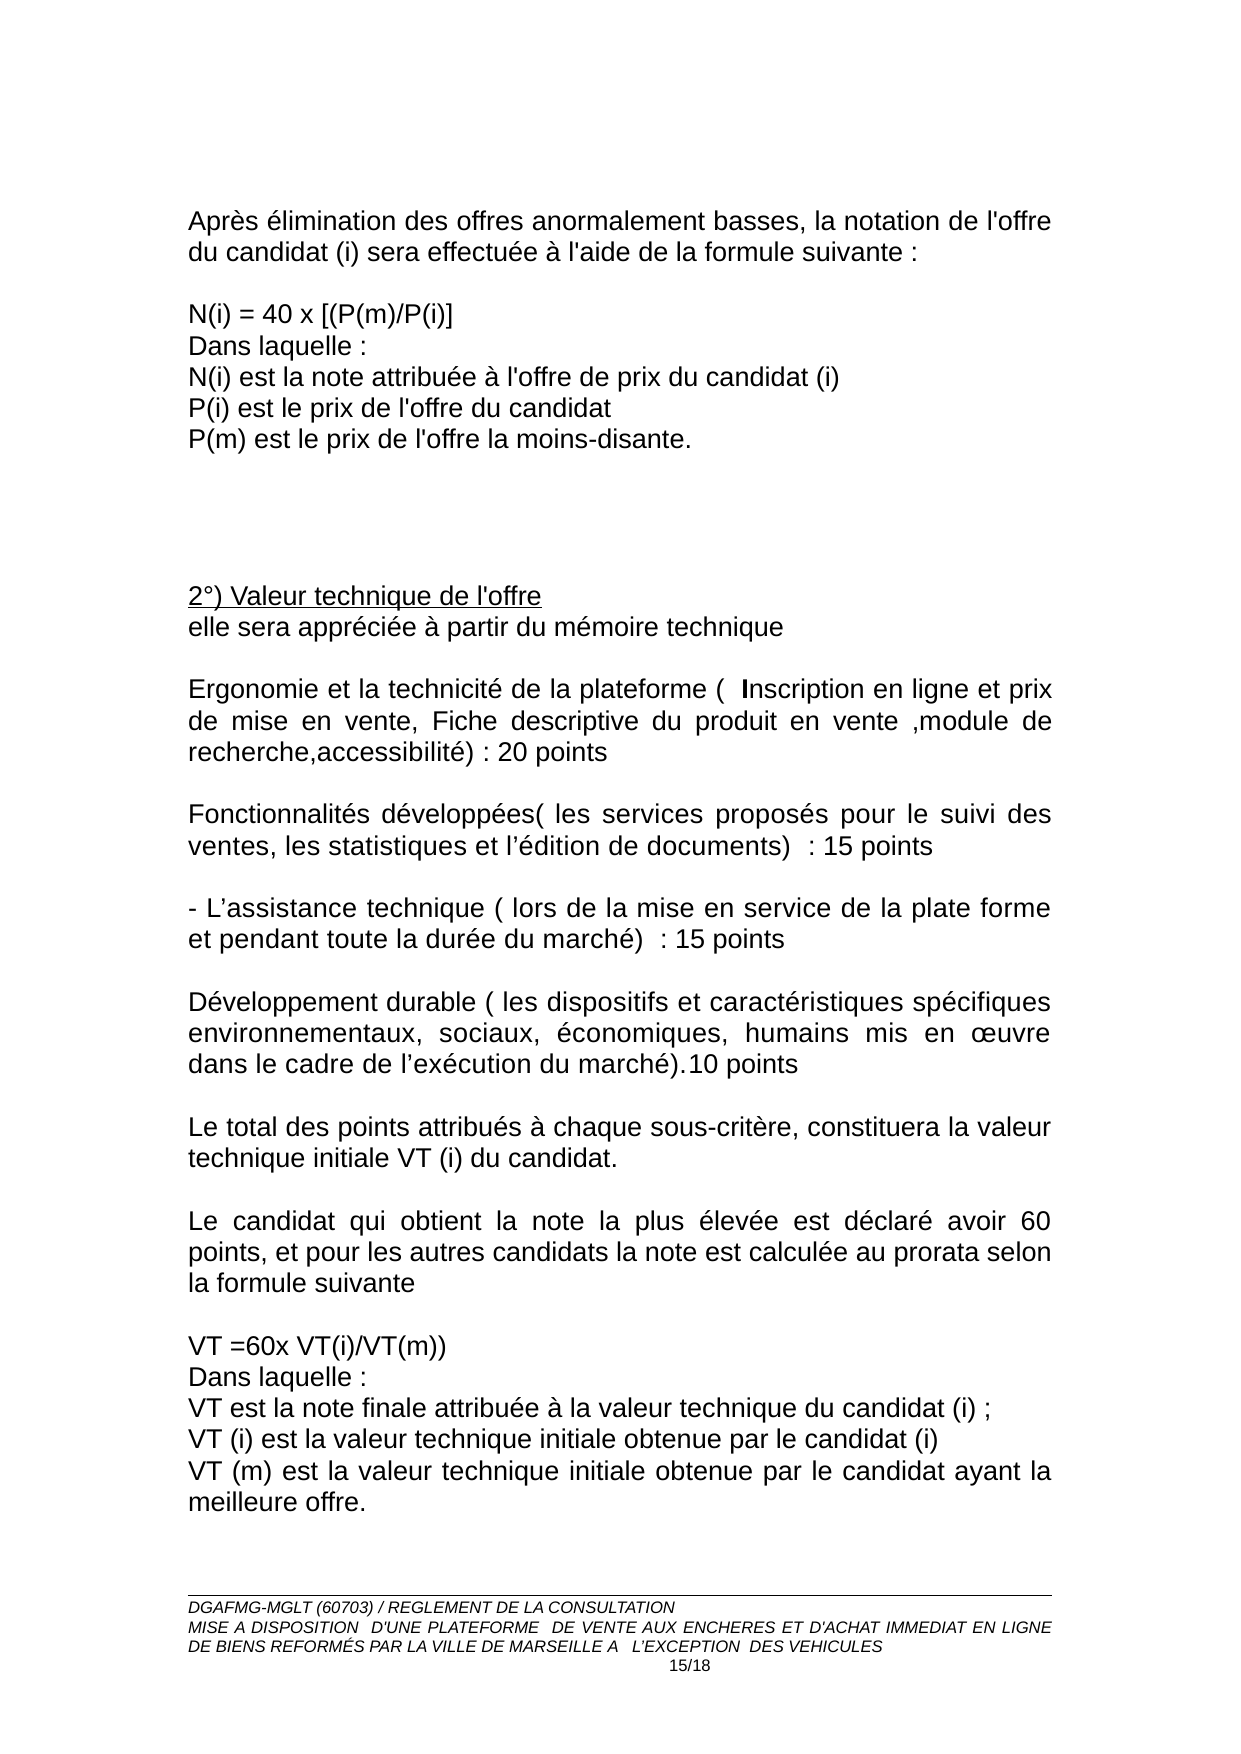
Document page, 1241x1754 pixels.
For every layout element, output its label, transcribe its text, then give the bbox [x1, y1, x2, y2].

text Après élimination des offres anormalement basses, la notation de l'offre du candidat (i) sera effectuée à l'aide de la formule suivante : [188, 204, 1052, 267]
text Développement durable ( les dispositifs et caractéristiques spécifiques environnementaux, sociaux, économiques, humains mis en œuvre dans le cadre de l’exécution du marché).10 points [188, 986, 1052, 1079]
text N(i) est la note attribuée à l'offre de prix du candidat (i) [188, 361, 1052, 392]
text Dans laquelle : [188, 329, 1052, 361]
text elle sera appréciée à partir du mémoire technique [188, 611, 1052, 642]
text P(m) est le prix de l'offre la moins-disante. [188, 423, 1052, 454]
text VT est la note finale attribuée à la valeur technique du candidat (i) ; [188, 1392, 1052, 1423]
text P(i) est le prix de l'offre du candidat [188, 392, 1052, 423]
text Fonctionnalités développées( les services proposés pour le suivi des ventes, les statistiques et l’édition de documents) : 15 points [188, 798, 1052, 861]
text Dans laquelle : [188, 1361, 1052, 1392]
text VT (i) est la valeur technique initiale obtenue par le candidat (i) [188, 1423, 1052, 1454]
text Ergonomie et la technicité de la plateforme ( Inscription en ligne et prix de mise en vente, Fiche descriptive du produit en vente ,module de recherche,accessibilité) : 20 points [188, 673, 1052, 767]
text VT =60x VT(i)/VT(m)) [188, 1329, 1052, 1361]
text N(i) = 40 x [(P(m)/P(i)] [188, 298, 1052, 329]
text VT (m) est la valeur technique initiale obtenue par le candidat ayant la meilleure offre. [188, 1454, 1052, 1517]
text Le candidat qui obtient la note la plus élevée est déclaré avoir 60 points, et pour les autres candidats la note est calculée au prorata selon la formule suivante [188, 1204, 1052, 1298]
text Le total des points attribués à chaque sous-critère, constituera la valeur technique initiale VT (i) du candidat. [188, 1111, 1052, 1173]
text - L’assistance technique ( lors de la mise en service de la plate forme et pendant toute la durée du marché) : 15 points [188, 892, 1052, 954]
text 2°) Valeur technique de l'offre [188, 579, 1052, 611]
